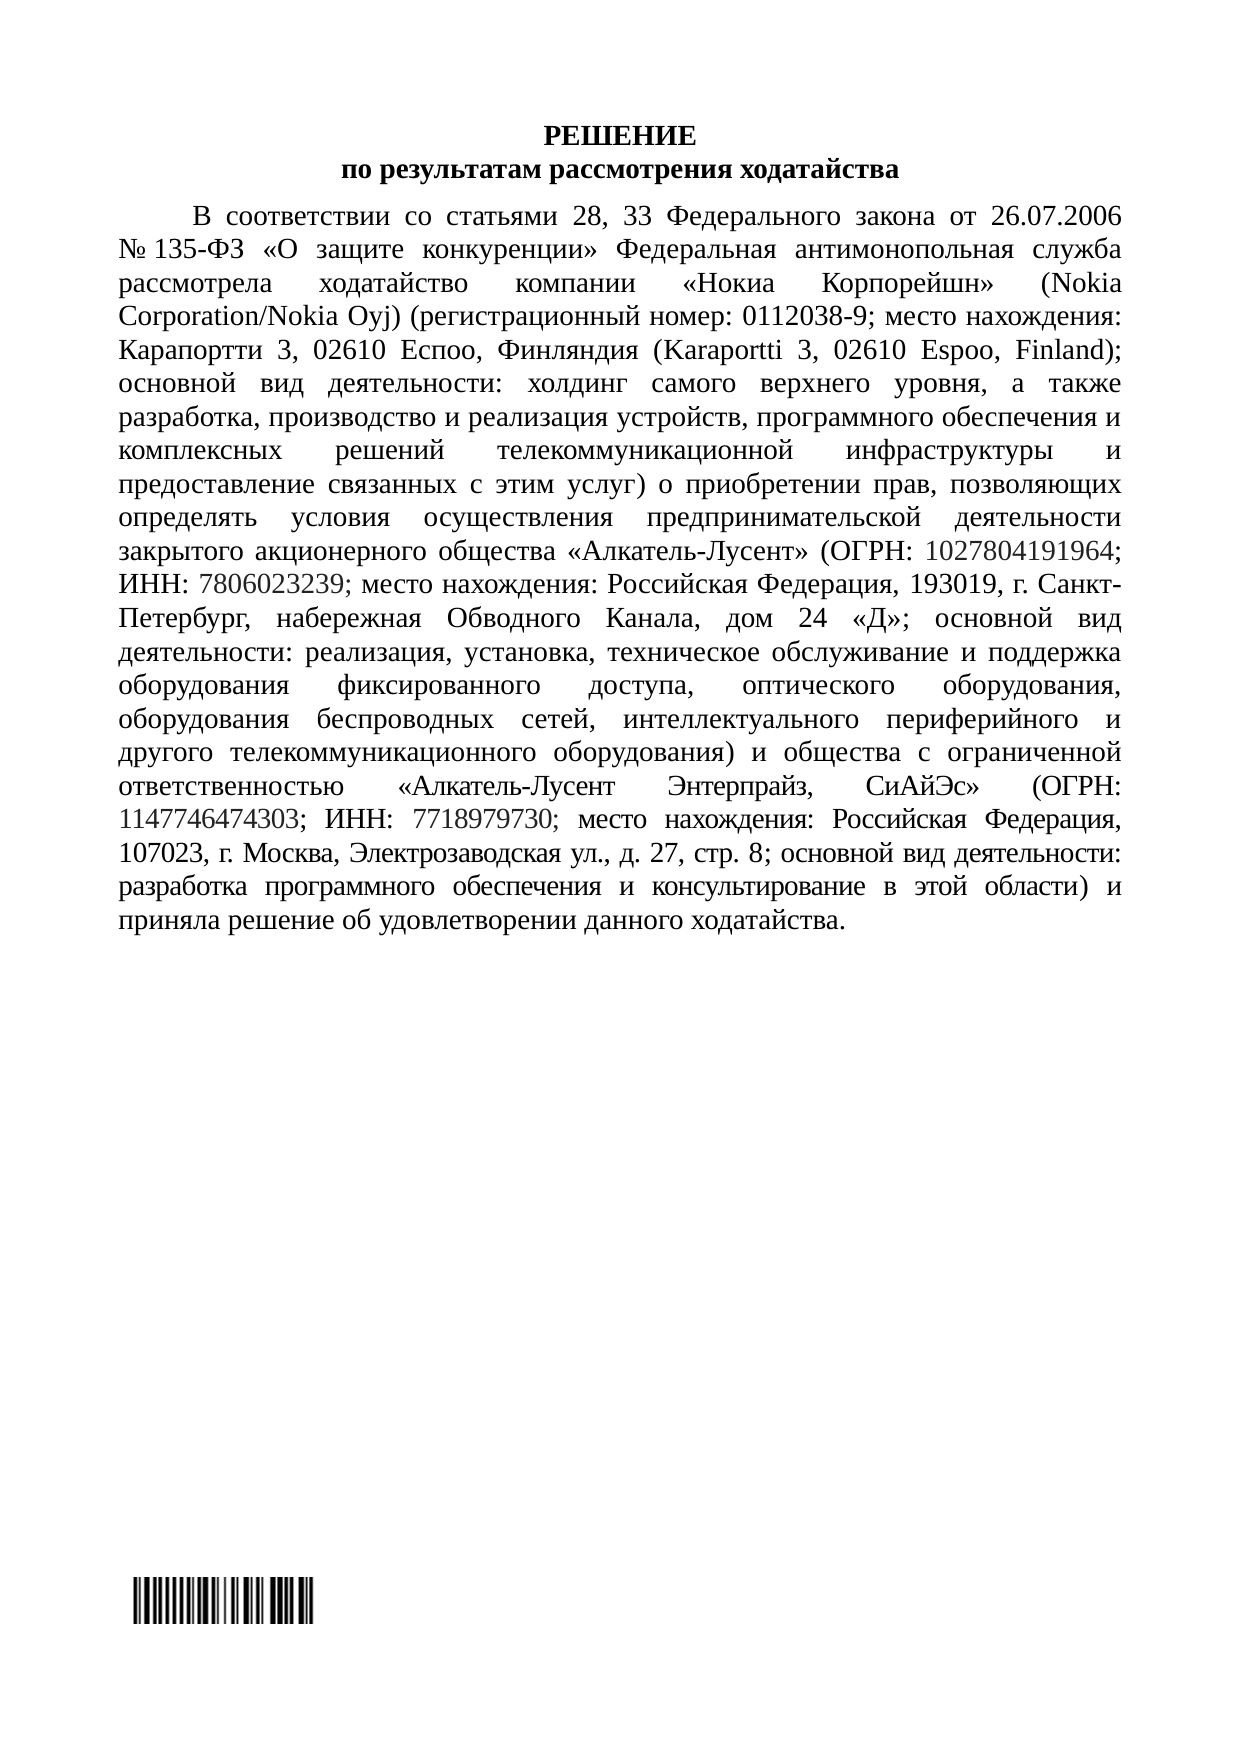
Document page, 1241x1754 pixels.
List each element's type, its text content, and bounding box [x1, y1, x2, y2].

text по результатам рассмотрения ходатайства [118, 152, 1122, 185]
text РЕШЕНИЕ [118, 118, 1122, 152]
picture [118, 1577, 331, 1624]
text В соответствии со статьями 28, 33 Федерального закона от 26.07.2006 № 135-ФЗ «О защите конкуренции» Федеральная антимонопольная служба рассмотрела ходатайство компании «Нокиа Корпорейшн» (Nokia Corporation/Nokia Oyj) (регистрационный номер: 0112038-9; место нахождения: Карапортти 3, 02610 Еспоо, Финляндия (Karaportti 3, 02610 Espoo, Finland); основной вид деятельности: холдинг самого верхнего уровня, а также разработка, производство и реализация устройств, программного обеспечения и комплексных решений телекоммуникационной инфраструктуры и предоставление связанных с этим услуг) о приобретении прав, позволяющих определять условия осуществления предпринимательской деятельности закрытого акционерного общества «Алкатель-Лусент» (ОГРН: 1027804191964; ИНН: 7806023239; место нахождения: Российская Федерация, 193019, г. Санкт-Петербург, набережная Обводного Канала, дом 24 «Д»; основной вид деятельности: реализация, установка, техническое обслуживание и поддержка оборудования фиксированного доступа, оптического оборудования, оборудования беспроводных сетей, интеллектуального периферийного и другого телекоммуникационного оборудования) и общества с ограниченной ответственностью «Алкатель-Лусент Энтерпрайз, СиАйЭс» (ОГРН: 1147746474303; ИНН: 7718979730; место нахождения: Российская Федерация, 107023, г. Москва, Электрозаводская ул., д. 27, стр. 8; основной вид деятельности: разработка программного обеспечения и консультирование в этой области) и приняла решение об удовлетворении данного ходатайства. [118, 198, 1122, 936]
